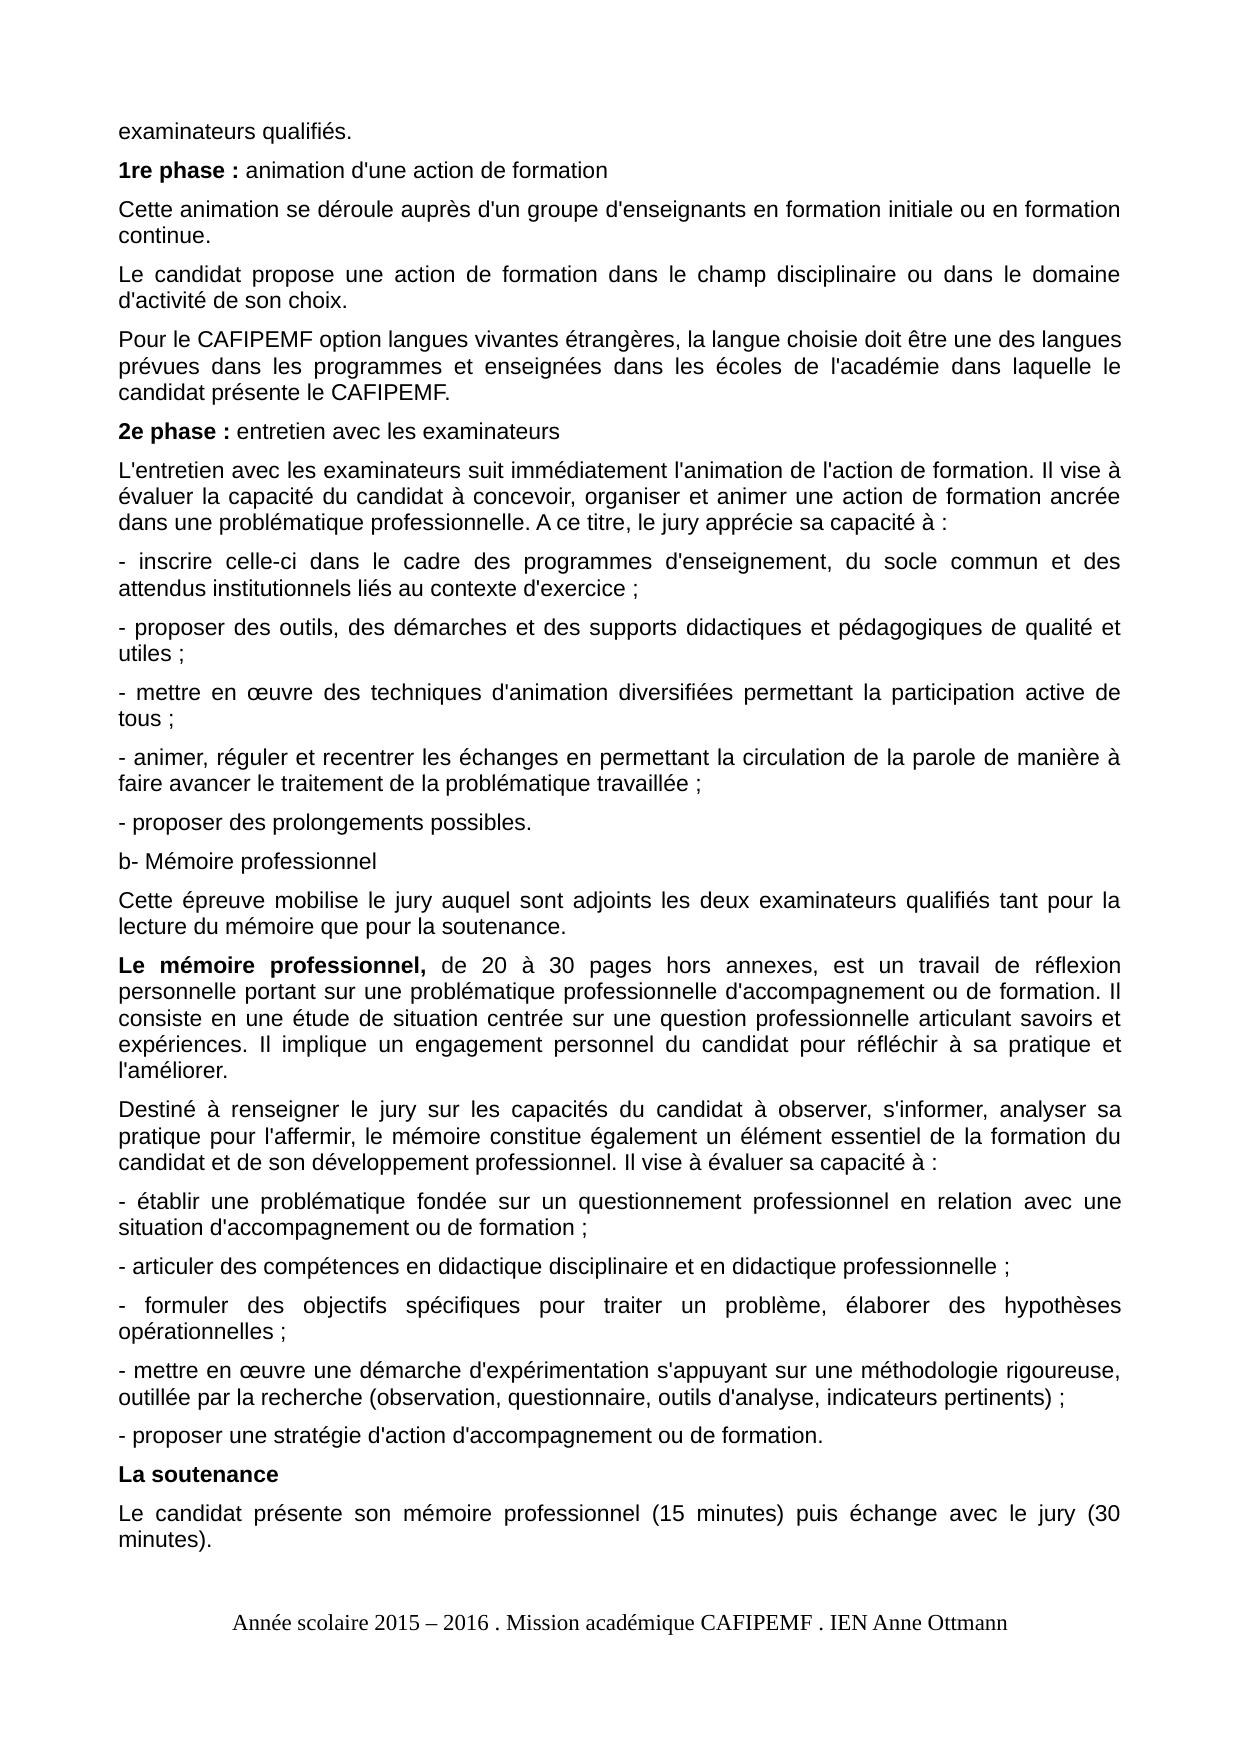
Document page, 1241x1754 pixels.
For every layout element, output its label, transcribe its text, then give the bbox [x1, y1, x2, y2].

text examinateurs qualifiés. [118, 118, 1122, 144]
text Destiné à renseigner le jury sur les capacités du candidat à observer, s'informer, analyser sa pratique pour l'affermir, le mémoire constitue également un élément essentiel de la formation du candidat et de son développement professionnel. Il vise à évaluer sa capacité à : [118, 1096, 1122, 1175]
text - formuler des objectifs spécifiques pour traiter un problème, élaborer des hypothèses opérationnelles ; [118, 1292, 1122, 1344]
text b- Mémoire professionnel [118, 848, 1122, 874]
text Le mémoire professionnel, de 20 à 30 pages hors annexes, est un travail de réflexion personnelle portant sur une problématique professionnelle d'accompagnement ou de formation. Il consiste en une étude de situation centrée sur une question professionnelle articulant savoirs et expériences. Il implique un engagement personnel du candidat pour réfléchir à sa pratique et l'améliorer. [118, 952, 1122, 1084]
text - proposer des outils, des démarches et des supports didactiques et pédagogiques de qualité et utiles ; [118, 613, 1122, 666]
text - articuler des compétences en didactique disciplinaire et en didactique professionnelle ; [118, 1253, 1122, 1279]
text - établir une problématique fondée sur un questionnement professionnel en relation avec une situation d'accompagnement ou de formation ; [118, 1188, 1122, 1241]
text Pour le CAFIPEMF option langues vivantes étrangères, la langue choisie doit être une des langues prévues dans les programmes et enseignées dans les écoles de l'académie dans laquelle le candidat présente le CAFIPEMF. [118, 326, 1122, 405]
text 1re phase : animation d'une action de formation [118, 157, 1122, 183]
text - mettre en œuvre une démarche d'expérimentation s'appuyant sur une méthodologie rigoureuse, outillée par la recherche (observation, questionnaire, outils d'analyse, indicateurs pertinents) ; [118, 1357, 1122, 1410]
text Le candidat propose une action de formation dans le champ disciplinaire ou dans le domaine d'activité de son choix. [118, 261, 1122, 314]
text Cette animation se déroule auprès d'un groupe d'enseignants en formation initiale ou en formation continue. [118, 196, 1122, 248]
text Le candidat présente son mémoire professionnel (15 minutes) puis échange avec le jury (30 minutes). [118, 1500, 1122, 1553]
text La soutenance [118, 1461, 1122, 1487]
text L'entretien avec les examinateurs suit immédiatement l'animation de l'action de formation. Il vise à évaluer la capacité du candidat à concevoir, organiser et animer une action de formation ancrée dans une problématique professionnelle. A ce titre, le jury apprécie sa capacité à : [118, 457, 1122, 536]
text - mettre en œuvre des techniques d'animation diversifiées permettant la participation active de tous ; [118, 679, 1122, 731]
text - proposer des prolongements possibles. [118, 809, 1122, 835]
text 2e phase : entretien avec les examinateurs [118, 418, 1122, 444]
text - proposer une stratégie d'action d'accompagnement ou de formation. [118, 1422, 1122, 1449]
text Cette épreuve mobilise le jury auquel sont adjoints les deux examinateurs qualifiés tant pour la lecture du mémoire que pour la soutenance. [118, 887, 1122, 939]
text - inscrire celle-ci dans le cadre des programmes d'enseignement, du socle commun et des attendus institutionnels liés au contexte d'exercice ; [118, 548, 1122, 601]
text - animer, réguler et recentrer les échanges en permettant la circulation de la parole de manière à faire avancer le traitement de la problématique travaillée ; [118, 744, 1122, 797]
